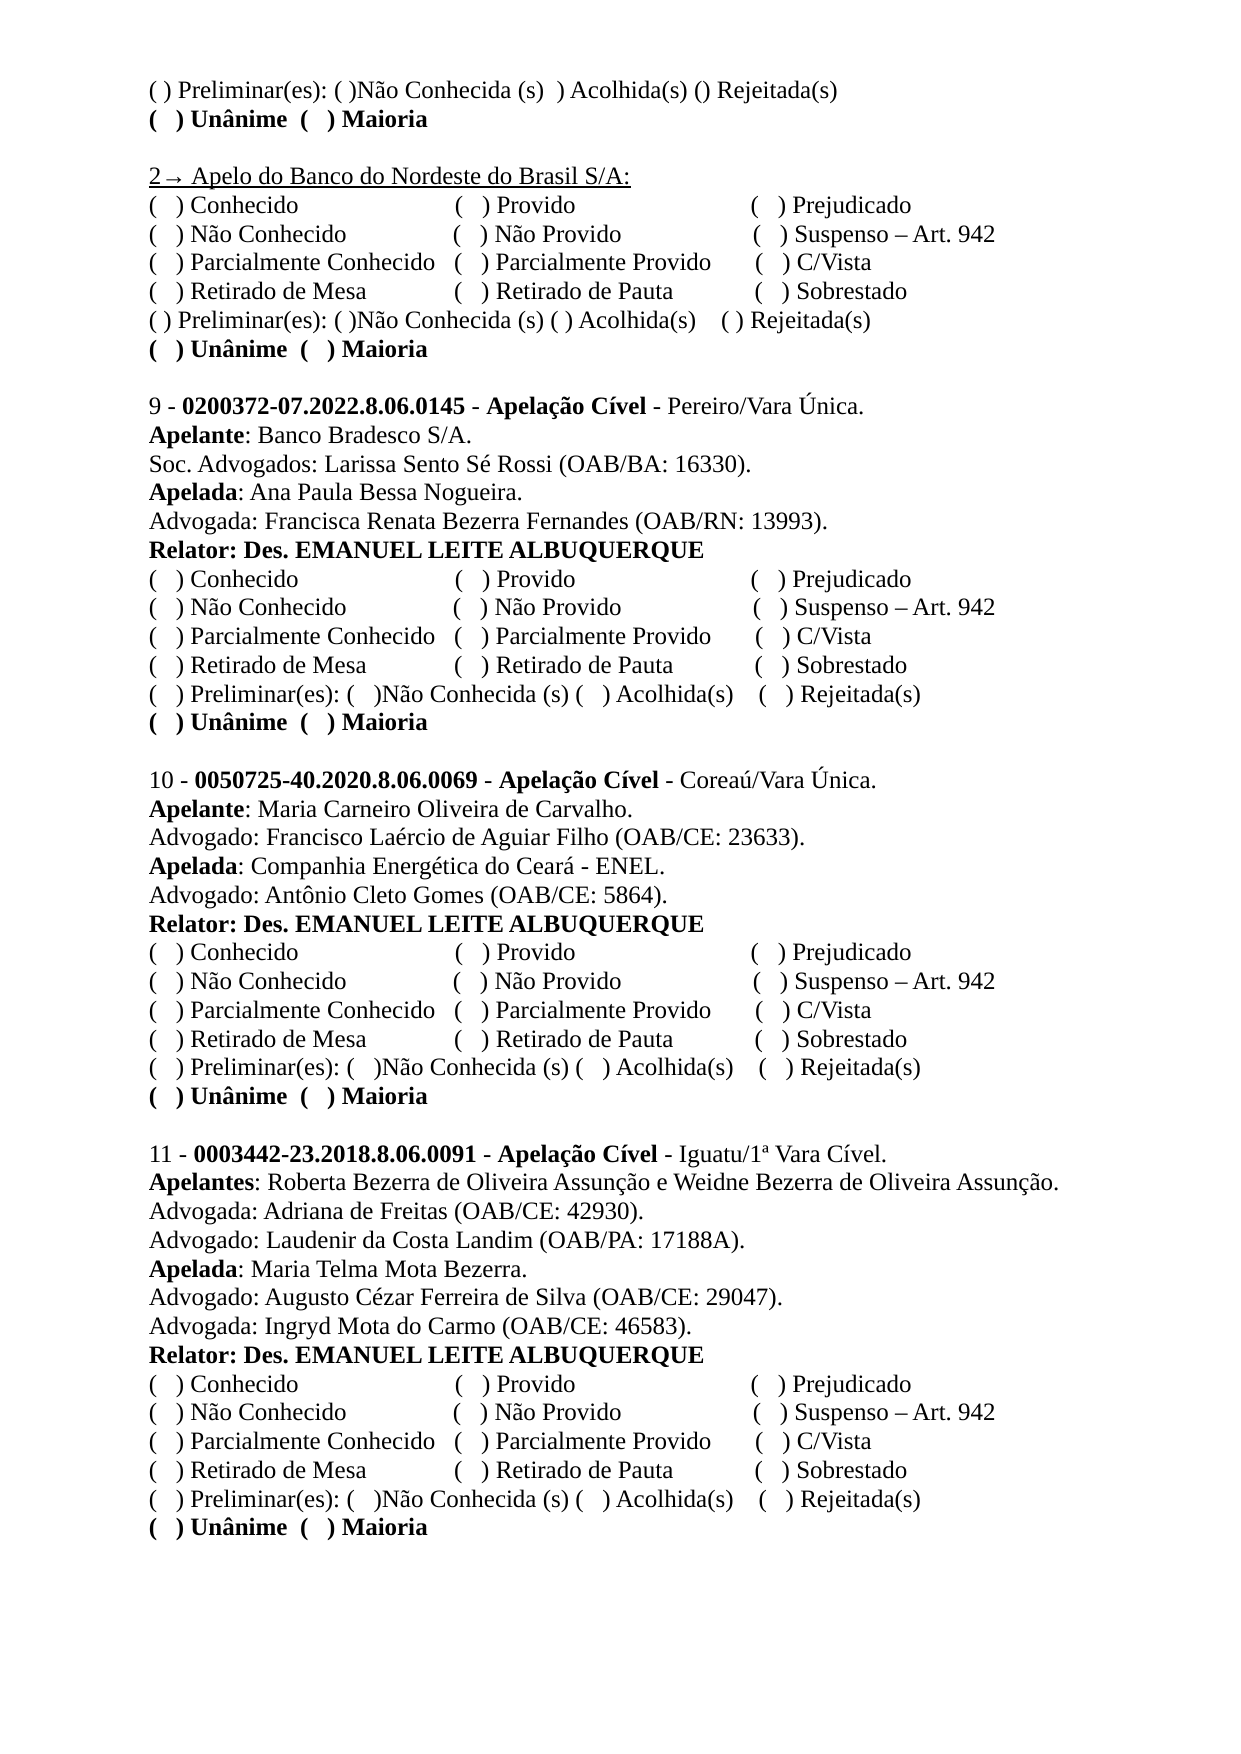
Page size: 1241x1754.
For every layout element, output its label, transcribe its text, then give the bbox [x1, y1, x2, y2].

text ( ) Não Conhecido ( ) Não Provido ( ) Suspenso – Art. 942 [148, 219, 1158, 247]
text ( ) Retirado de Mesa ( ) Retirado de Pauta ( ) Sobrestado [148, 650, 1158, 679]
text Advogado: Antônio Cleto Gomes (OAB/CE: 5864). [148, 880, 1141, 909]
text Advogado: Francisco Laércio de Aguiar Filho (OAB/CE: 23633). [148, 822, 1141, 851]
text ( ) Conhecido ( ) Provido ( ) Prejudicado [148, 190, 1141, 219]
text ( ) Parcialmente Conhecido ( ) Parcialmente Provido ( ) C/Vista [148, 247, 1158, 276]
text Apelante: Banco Bradesco S/A. [148, 420, 1141, 449]
text Relator: Des. EMANUEL LEITE ALBUQUERQUE [148, 909, 1141, 937]
text Apelada: Companhia Energética do Ceará - ENEL. [148, 851, 1141, 880]
text 2→ Apelo do Banco do Nordeste do Brasil S/A: [148, 161, 1141, 190]
text ( ) Retirado de Mesa ( ) Retirado de Pauta ( ) Sobrestado [148, 1455, 1158, 1484]
text ( ) Preliminar(es): ( )Não Conhecida (s) ( ) Acolhida(s) ( ) Rejeitada(s) [148, 1484, 1158, 1512]
text ( ) Preliminar(es): ( )Não Conhecida (s) ( ) Acolhida(s) ( ) Rejeitada(s) [148, 305, 1158, 334]
text Advogada: Adriana de Freitas (OAB/CE: 42930). [148, 1196, 1141, 1225]
text Apelante: Maria Carneiro Oliveira de Carvalho. [148, 794, 1141, 822]
text ( ) Conhecido ( ) Provido ( ) Prejudicado [148, 937, 1141, 966]
text ( ) Não Conhecido ( ) Não Provido ( ) Suspenso – Art. 942 [148, 592, 1158, 621]
text Apelada: Maria Telma Mota Bezerra. [148, 1254, 1141, 1282]
text Relator: Des. EMANUEL LEITE ALBUQUERQUE [148, 1340, 1141, 1369]
text ( ) Parcialmente Conhecido ( ) Parcialmente Provido ( ) C/Vista [148, 1426, 1158, 1455]
text Soc. Advogados: Larissa Sento Sé Rossi (OAB/BA: 16330). [148, 449, 1141, 477]
text ( ) Unânime ( ) Maioria [148, 1512, 1158, 1541]
text Advogado: Laudenir da Costa Landim (OAB/PA: 17188A). [148, 1225, 1141, 1254]
text ( ) Unânime ( ) Maioria [148, 104, 1158, 132]
text Apelantes: Roberta Bezerra de Oliveira Assunção e Weidne Bezerra de Oliveira Assunção. [148, 1167, 1141, 1196]
text Advogada: Ingryd Mota do Carmo (OAB/CE: 46583). [148, 1311, 1141, 1340]
text Advogada: Francisca Renata Bezerra Fernandes (OAB/RN: 13993). [148, 506, 1141, 535]
text ( ) Preliminar(es): ( )Não Conhecida (s) ( ) Acolhida(s) ( ) Rejeitada(s) [148, 1052, 1158, 1081]
text ( ) Não Conhecido ( ) Não Provido ( ) Suspenso – Art. 942 [148, 1397, 1158, 1426]
text ( ) Parcialmente Conhecido ( ) Parcialmente Provido ( ) C/Vista [148, 621, 1158, 650]
text ( ) Unânime ( ) Maioria [148, 1081, 1158, 1110]
text ( ) Não Conhecido ( ) Não Provido ( ) Suspenso – Art. 942 [148, 966, 1158, 995]
text ( ) Retirado de Mesa ( ) Retirado de Pauta ( ) Sobrestado [148, 1024, 1158, 1052]
text ( ) Conhecido ( ) Provido ( ) Prejudicado [148, 1369, 1141, 1397]
text 9 - 0200372-07.2022.8.06.0145 - Apelação Cível - Pereiro/Vara Única. [148, 391, 1141, 420]
text ( ) Preliminar(es): ( )Não Conhecida (s) ( ) Acolhida(s) ( ) Rejeitada(s) [148, 679, 1158, 707]
text ( ) Preliminar(es): ( )Não Conhecida (s) ) Acolhida(s) () Rejeitada(s) [148, 75, 1158, 104]
text ( ) Conhecido ( ) Provido ( ) Prejudicado [148, 564, 1141, 592]
text ( ) Unânime ( ) Maioria [148, 334, 1158, 362]
text 10 - 0050725-40.2020.8.06.0069 - Apelação Cível - Coreaú/Vara Única. [148, 765, 1141, 794]
text Relator: Des. EMANUEL LEITE ALBUQUERQUE [148, 535, 1141, 564]
text ( ) Unânime ( ) Maioria [148, 707, 1158, 736]
text Apelada: Ana Paula Bessa Nogueira. [148, 477, 1141, 506]
text Advogado: Augusto Cézar Ferreira de Silva (OAB/CE: 29047). [148, 1282, 1141, 1311]
text ( ) Parcialmente Conhecido ( ) Parcialmente Provido ( ) C/Vista [148, 995, 1158, 1024]
text 11 - 0003442-23.2018.8.06.0091 - Apelação Cível - Iguatu/1ª Vara Cível. [148, 1139, 1141, 1167]
text ( ) Retirado de Mesa ( ) Retirado de Pauta ( ) Sobrestado [148, 276, 1158, 305]
